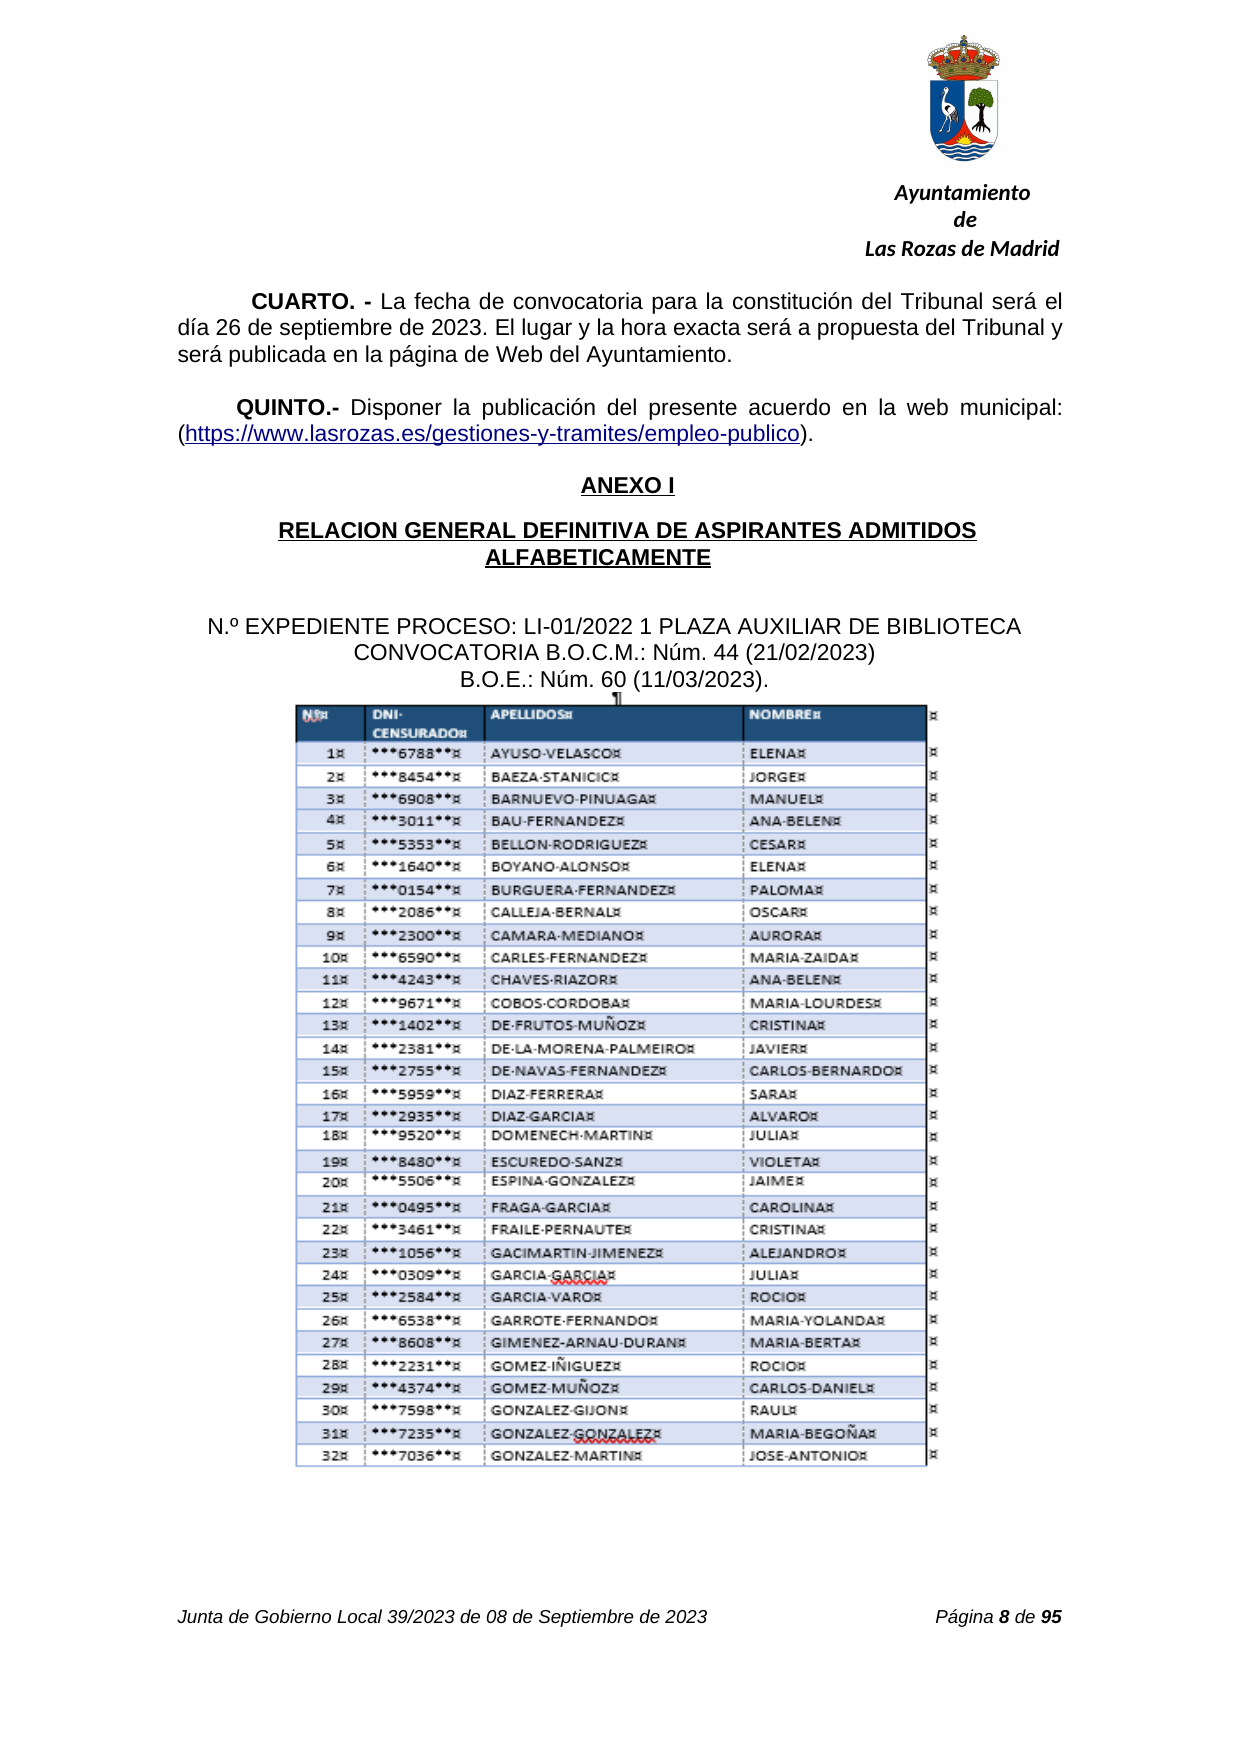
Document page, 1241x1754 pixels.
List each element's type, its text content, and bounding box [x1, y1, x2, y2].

text ANEXO I [177, 472, 1019, 499]
text CONVOCATORIA B.O.C.M.: Núm. 44 (21/02/2023) [177, 639, 1051, 666]
text RELACION GENERAL DEFINITIVA DE ASPIRANTES ADMITIDOS ALFABETICAMENTE [177, 517, 1019, 570]
text QUINTO.- Disponer la publicación del presente acuerdo en la web municipal: (https://www.lasrozas.es/gestiones-y-tramites/empleo-publico). [177, 393, 1063, 446]
text B.O.E.: Núm. 60 (11/03/2023). [177, 666, 1051, 692]
text N.º EXPEDIENTE PROCESO: LI-01/2022 1 PLAZA AUXILIAR DE BIBLIOTECA [177, 613, 1051, 639]
text CUARTO. - La fecha de convocatoria para la constitución del Tribunal será el día 26 de septiembre de 2023. El lugar y la hora exacta será a propuesta del Tribunal y será publicada en la página de Web del Ayuntamiento. [177, 288, 1063, 367]
